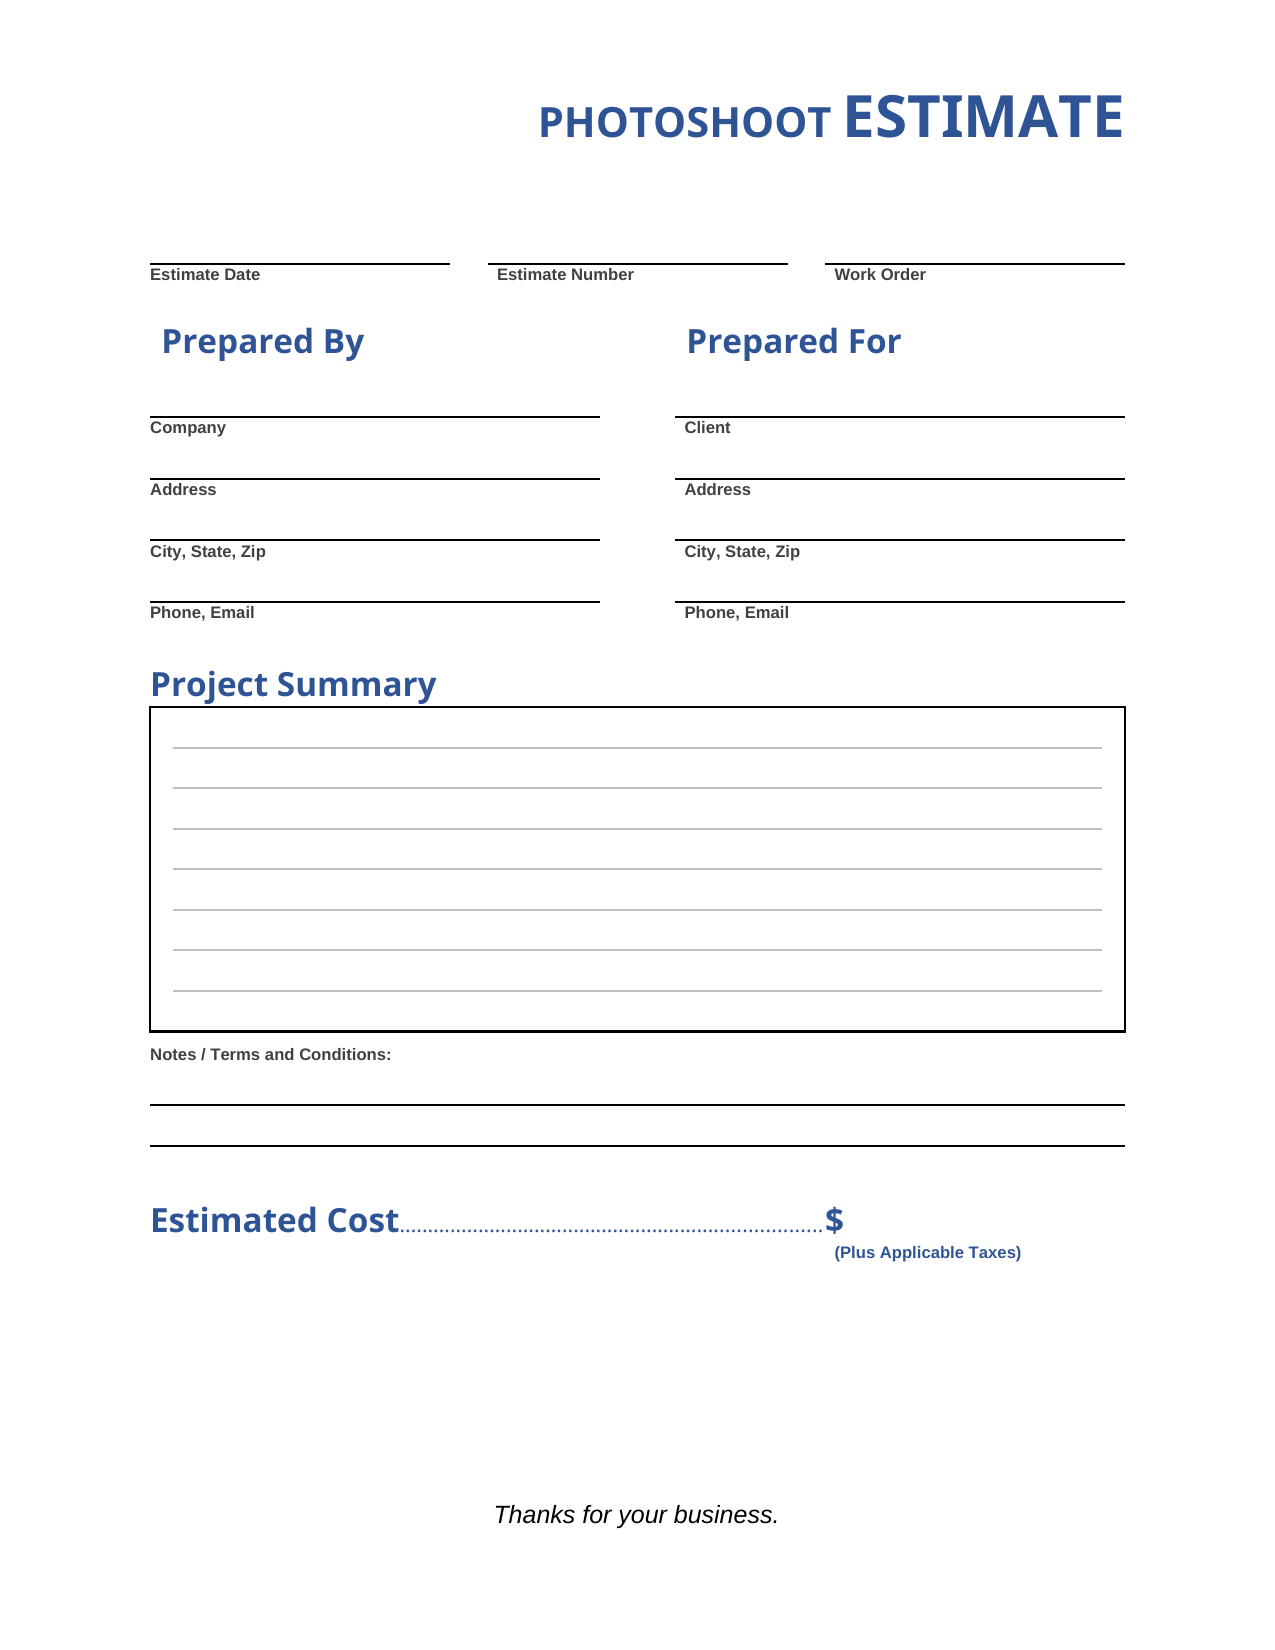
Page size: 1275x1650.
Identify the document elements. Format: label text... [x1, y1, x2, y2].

text PHOTOSHOOT ESTIMATE [150, 75, 1125, 154]
table_cell [173, 870, 1102, 909]
table_header [151, 708, 173, 747]
table_cell [173, 830, 1102, 868]
table_cell [173, 789, 1102, 828]
table_header [450, 223, 487, 263]
table_cell [1102, 909, 1124, 949]
table_header [675, 499, 1125, 539]
table_header [1102, 708, 1124, 747]
text Address Address [150, 480, 1125, 499]
table_header [150, 375, 600, 416]
table_cell [1102, 787, 1124, 828]
table_header [150, 561, 600, 601]
table_cell [1102, 747, 1124, 787]
text Company Client [150, 418, 1125, 437]
table_header [150, 223, 450, 263]
table_cell [150, 1106, 1125, 1145]
table_header [675, 561, 1125, 601]
table_cell [173, 749, 1102, 787]
table_header [150, 1064, 1125, 1104]
table_header [675, 375, 1125, 416]
table_cell [151, 747, 173, 787]
table_header [488, 223, 787, 263]
table_header [600, 499, 675, 539]
text Project Summary [150, 661, 1125, 706]
table_header Prepared By [150, 318, 600, 363]
table_cell [151, 909, 173, 949]
text Phone, Email Phone, Email [150, 603, 1125, 622]
text City, State, Zip City, State, Zip [150, 541, 1125, 561]
table_cell [151, 949, 173, 990]
table_cell [173, 911, 1102, 949]
text Notes / Terms and Conditions: [150, 1044, 1125, 1064]
table_header [150, 437, 600, 478]
table_cell [1102, 949, 1124, 990]
table_header [675, 437, 1125, 478]
table_header [825, 223, 1125, 263]
table_header [150, 499, 600, 539]
table_header [600, 437, 675, 478]
table_cell [1102, 828, 1124, 868]
text Estimate Date Estimate Number Work Order [150, 265, 1125, 284]
table_header [600, 375, 675, 416]
table_cell [173, 951, 1102, 990]
table_cell [1102, 868, 1124, 909]
table_cell [173, 992, 1102, 1030]
table_cell [151, 868, 173, 909]
table_header [600, 318, 675, 363]
text Estimated Cost $ [150, 1197, 1125, 1243]
table_cell [151, 990, 173, 1030]
table_header Prepared For [675, 318, 1125, 363]
text (Plus Applicable Taxes) [150, 1243, 1125, 1262]
table_header [173, 708, 1102, 747]
table_cell [1102, 990, 1124, 1030]
table_header [788, 223, 825, 263]
table_header [600, 561, 675, 601]
table_cell [151, 787, 173, 828]
table_cell [151, 828, 173, 868]
